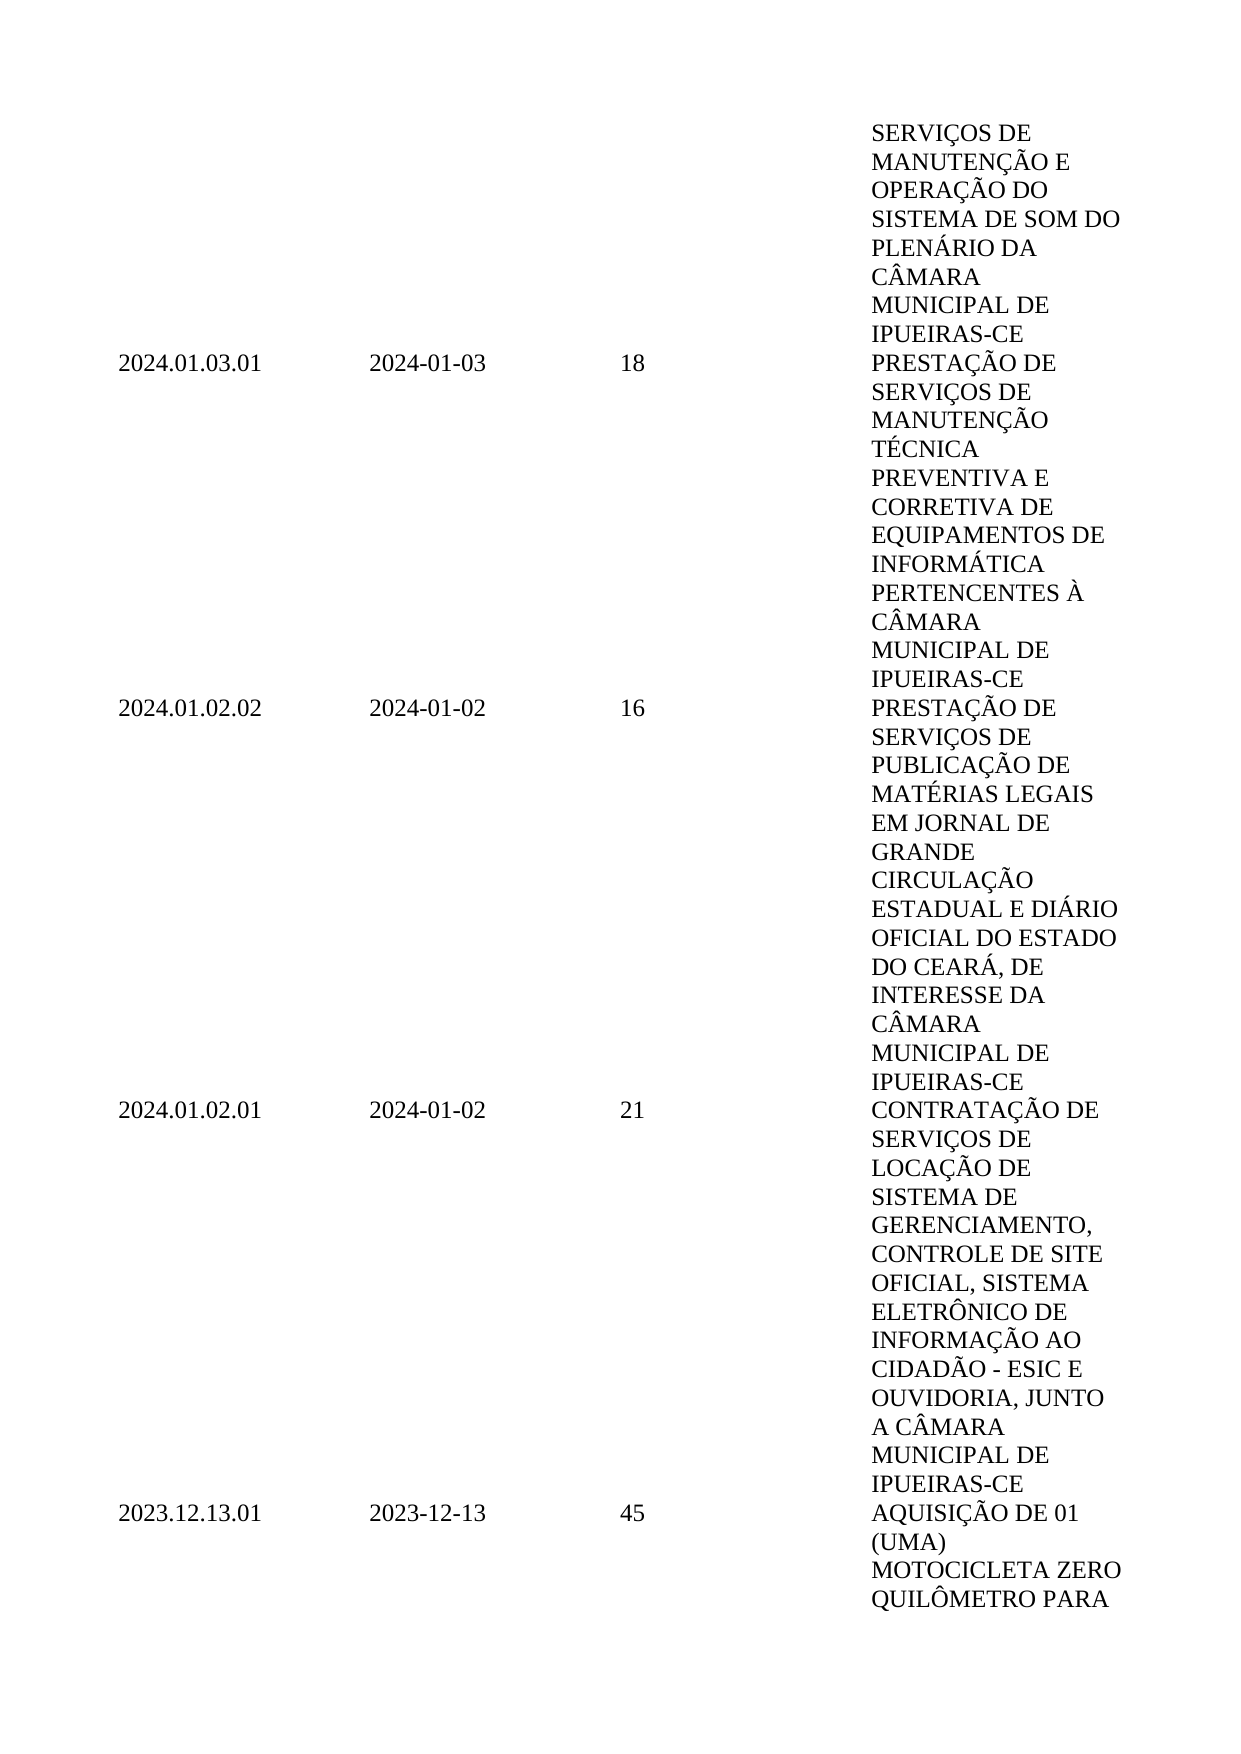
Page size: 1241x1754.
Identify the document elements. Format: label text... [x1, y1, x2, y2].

table_cell 45 [620, 1498, 871, 1613]
table_cell 2024-01-03 [369, 348, 620, 693]
table_cell 2023-12-13 [369, 1498, 620, 1613]
table_cell 2024.01.03.01 [118, 348, 369, 693]
table_cell PRESTAÇÃO DE SERVIÇOS DE PUBLICAÇÃO DE MATÉRIAS LEGAIS EM JORNAL DE GRANDE CIRCULAÇÃO ESTADUAL E DIÁRIO OFICIAL DO ESTADO DO CEARÁ, DE INTERESSE DA CÂMARA MUNICIPAL DE IPUEIRAS-CE [871, 693, 1122, 1096]
table_cell [620, 118, 871, 348]
table_cell 2024-01-02 [369, 1096, 620, 1498]
table_cell AQUISIÇÃO DE 01 (UMA) MOTOCICLETA ZERO QUILÔMETRO PARA [871, 1498, 1122, 1613]
table_cell SERVIÇOS DE MANUTENÇÃO E OPERAÇÃO DO SISTEMA DE SOM DO PLENÁRIO DA CÂMARA MUNICIPAL DE IPUEIRAS-CE [871, 118, 1122, 348]
table_cell 16 [620, 693, 871, 1096]
table_cell 18 [620, 348, 871, 693]
table_cell CONTRATAÇÃO DE SERVIÇOS DE LOCAÇÃO DE SISTEMA DE GERENCIAMENTO, CONTROLE DE SITE OFICIAL, SISTEMA ELETRÔNICO DE INFORMAÇÃO AO CIDADÃO - ESIC E OUVIDORIA, JUNTO A CÂMARA MUNICIPAL DE IPUEIRAS-CE [871, 1096, 1122, 1498]
table_cell 2024.01.02.01 [118, 1096, 369, 1498]
table_cell 2023.12.13.01 [118, 1498, 369, 1613]
table_cell 2024-01-02 [369, 693, 620, 1096]
table_cell 2024.01.02.02 [118, 693, 369, 1096]
table_cell PRESTAÇÃO DE SERVIÇOS DE MANUTENÇÃO TÉCNICA PREVENTIVA E CORRETIVA DE EQUIPAMENTOS DE INFORMÁTICA PERTENCENTES À CÂMARA MUNICIPAL DE IPUEIRAS-CE [871, 348, 1122, 693]
table_cell [118, 118, 369, 348]
table_cell [369, 118, 620, 348]
table_cell 21 [620, 1096, 871, 1498]
